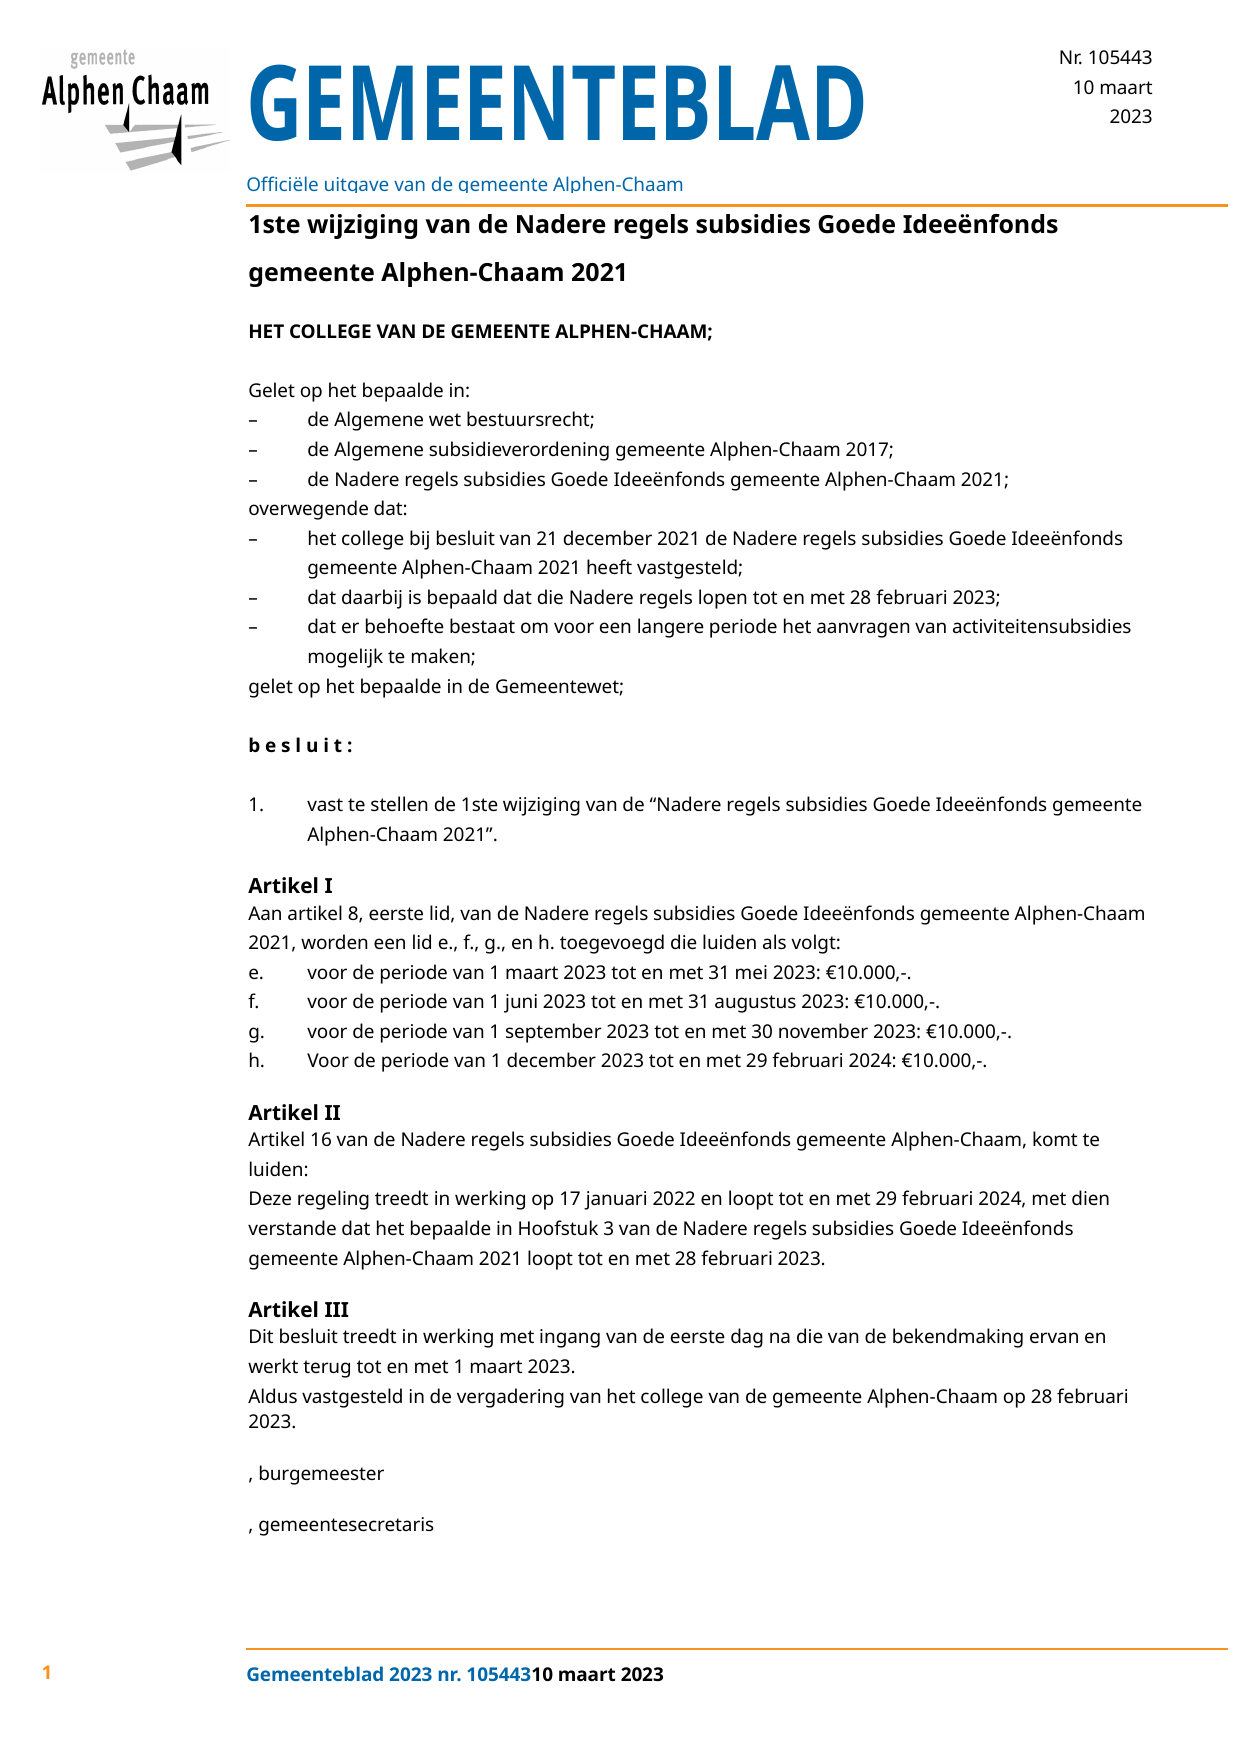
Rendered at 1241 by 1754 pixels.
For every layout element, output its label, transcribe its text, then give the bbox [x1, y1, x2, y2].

text , burgemeester [248, 1460, 1152, 1486]
text HET COLLEGE VAN DE GEMEENTE ALPHEN-CHAAM; [248, 318, 1152, 344]
text Artikel III [248, 1295, 1152, 1324]
text b e s l u i t : [248, 732, 1152, 758]
text Deze regeling treedt in werking op 17 januari 2022 en loopt tot en met 29 februari 2024, met dien verstande dat het bepaalde in Hoofstuk 3 van de Nadere regels subsidies Goede Ideeënfonds gemeente Alphen-Chaam 2021 loopt tot en met 28 februari 2023. [248, 1186, 1152, 1271]
text Dit besluit treedt in werking met ingang van de eerste dag na die van de bekendmaking ervan en werkt terug tot en met 1 maart 2023. [248, 1324, 1152, 1379]
list de Nadere regels subsidies Goede Ideeënfonds gemeente Alphen-Chaam 2021; [248, 466, 1152, 492]
text Aldus vastgesteld in de vergadering van het college van de gemeente Alphen-Chaam op 28 februari 2023. [248, 1383, 1152, 1434]
list dat daarbij is bepaald dat die Nadere regels lopen tot en met 28 februari 2023; [248, 584, 1152, 610]
text Artikel I [248, 871, 1152, 900]
text 1ste wijziging van de Nadere regels subsidies Goede Ideeënfonds gemeente Alphen-Chaam 2021 [248, 207, 1152, 288]
text Artikel 16 van de Nadere regels subsidies Goede Ideeënfonds gemeente Alphen-Chaam, komt te luiden: [248, 1126, 1152, 1182]
list dat er behoefte bestaat om voor een langere periode het aanvragen van activiteitensubsidies mogelijk te maken; [248, 614, 1152, 669]
list voor de periode van 1 juni 2023 tot en met 31 augustus 2023: €10.000,-. [248, 988, 1152, 1014]
list voor de periode van 1 september 2023 tot en met 30 november 2023: €10.000,-. [248, 1018, 1152, 1044]
text Gelet op het bepaalde in: [248, 377, 1152, 403]
text , gemeentesecretaris [248, 1511, 1152, 1537]
text overwegende dat: [248, 495, 1152, 521]
list de Algemene wet bestuursrecht; [248, 407, 1152, 432]
list Voor de periode van 1 december 2023 tot en met 29 februari 2024: €10.000,-. [248, 1048, 1152, 1073]
list het college bij besluit van 21 december 2021 de Nadere regels subsidies Goede Ideeënfonds gemeente Alphen-Chaam 2021 heeft vastgesteld; [248, 525, 1152, 580]
picture [41, 47, 231, 172]
list de Algemene subsidieverordening gemeente Alphen-Chaam 2017; [248, 436, 1152, 462]
text gelet op het bepaalde in de Gemeentewet; [248, 673, 1152, 699]
text Artikel II [248, 1098, 1152, 1126]
text Aan artikel 8, eerste lid, van de Nadere regels subsidies Goede Ideeënfonds gemeente Alphen-Chaam 2021, worden een lid e., f., g., en h. toegevoegd die luiden als volgt: [248, 900, 1152, 955]
list vast te stellen de 1ste wijziging van de “Nadere regels subsidies Goede Ideeënfonds gemeente Alphen-Chaam 2021”. [248, 791, 1152, 847]
list voor de periode van 1 maart 2023 tot en met 31 mei 2023: €10.000,-. [248, 959, 1152, 984]
